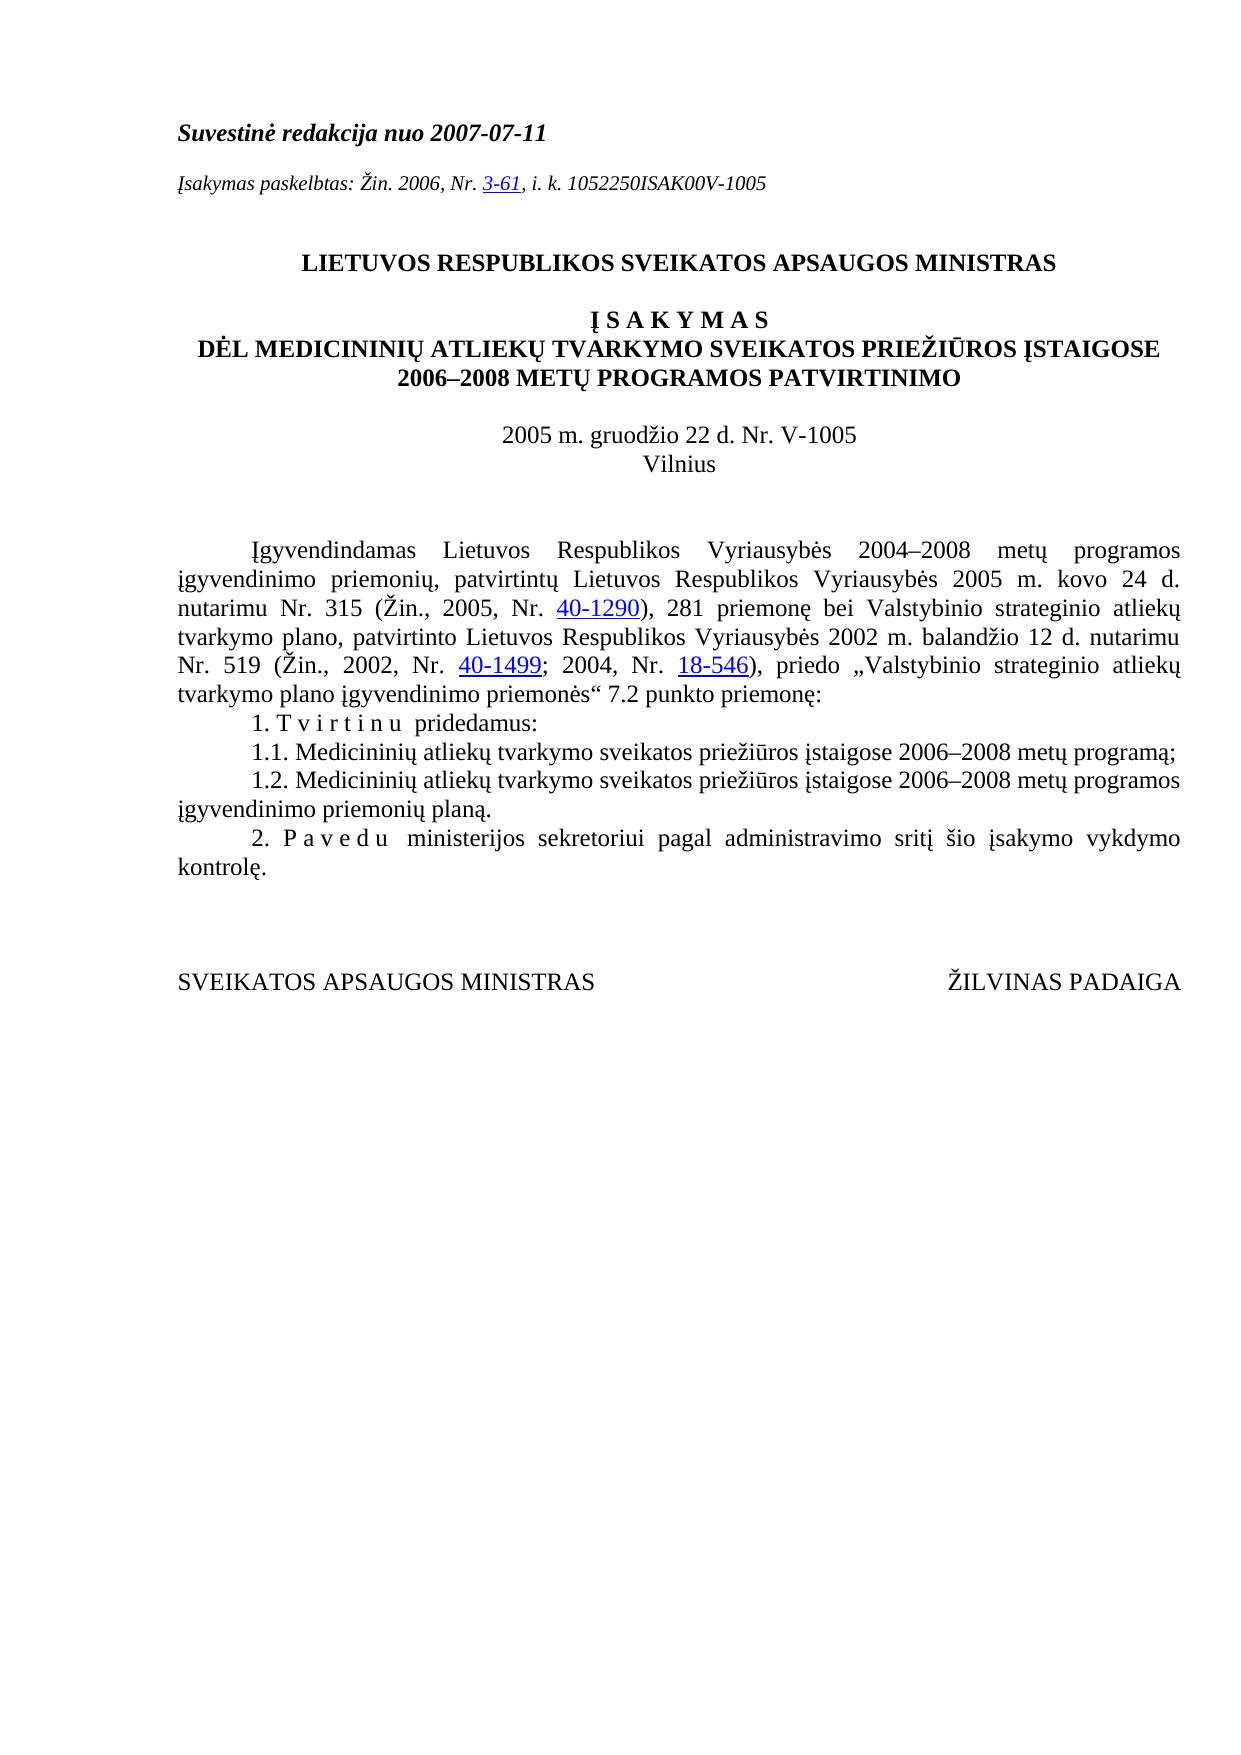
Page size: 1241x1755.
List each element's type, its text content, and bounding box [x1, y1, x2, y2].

text Suvestinė redakcija nuo 2007-07-11 [177, 118, 1181, 147]
text Įsakymas paskelbtas: Žin. 2006, Nr. 3-61, i. k. 1052250ISAK00V-1005 [177, 171, 1181, 195]
text 2005 m. gruodžio 22 d. Nr. V-1005 [177, 420, 1181, 449]
text SVEIKATOS APSAUGOS MINISTRAS ŽILVINAS PADAIGA [177, 967, 1181, 995]
text Vilnius [177, 449, 1181, 478]
text 1. Tvirtinu pridedamus: [177, 708, 1181, 737]
text 1.2. Medicininių atliekų tvarkymo sveikatos priežiūros įstaigose 2006–2008 metų programos įgyvendinimo priemonių planą. [177, 765, 1181, 823]
text 1.1. Medicininių atliekų tvarkymo sveikatos priežiūros įstaigose 2006–2008 metų programą; [177, 737, 1181, 765]
text Įgyvendindamas Lietuvos Respublikos Vyriausybės 2004–2008 metų programos įgyvendinimo priemonių, patvirtintų Lietuvos Respublikos Vyriausybės 2005 m. kovo 24 d. nutarimu Nr. 315 (Žin., 2005, Nr. 40-1290), 281 priemonę bei Valstybinio strateginio atliekų tvarkymo plano, patvirtinto Lietuvos Respublikos Vyriausybės 2002 m. balandžio 12 d. nutarimu Nr. 519 (Žin., 2002, Nr. 40-1499; 2004, Nr. 18-546), priedo „Valstybinio strateginio atliekų tvarkymo plano įgyvendinimo priemonės“ 7.2 punkto priemonę: [177, 535, 1181, 708]
text DĖL MEDICININIŲ ATLIEKŲ TVARKYMO SVEIKATOS PRIEŽIŪROS ĮSTAIGOSE 2006–2008 METŲ PROGRAMOS PATVIRTINIMO [177, 334, 1181, 392]
text Į S A K Y M A S [177, 305, 1181, 334]
text LIETUVOS RESPUBLIKOS SVEIKATOS APSAUGOS MINISTRAS [177, 248, 1181, 277]
text 2. Pavedu ministerijos sekretoriui pagal administravimo sritį šio įsakymo vykdymo kontrolę. [177, 823, 1181, 880]
